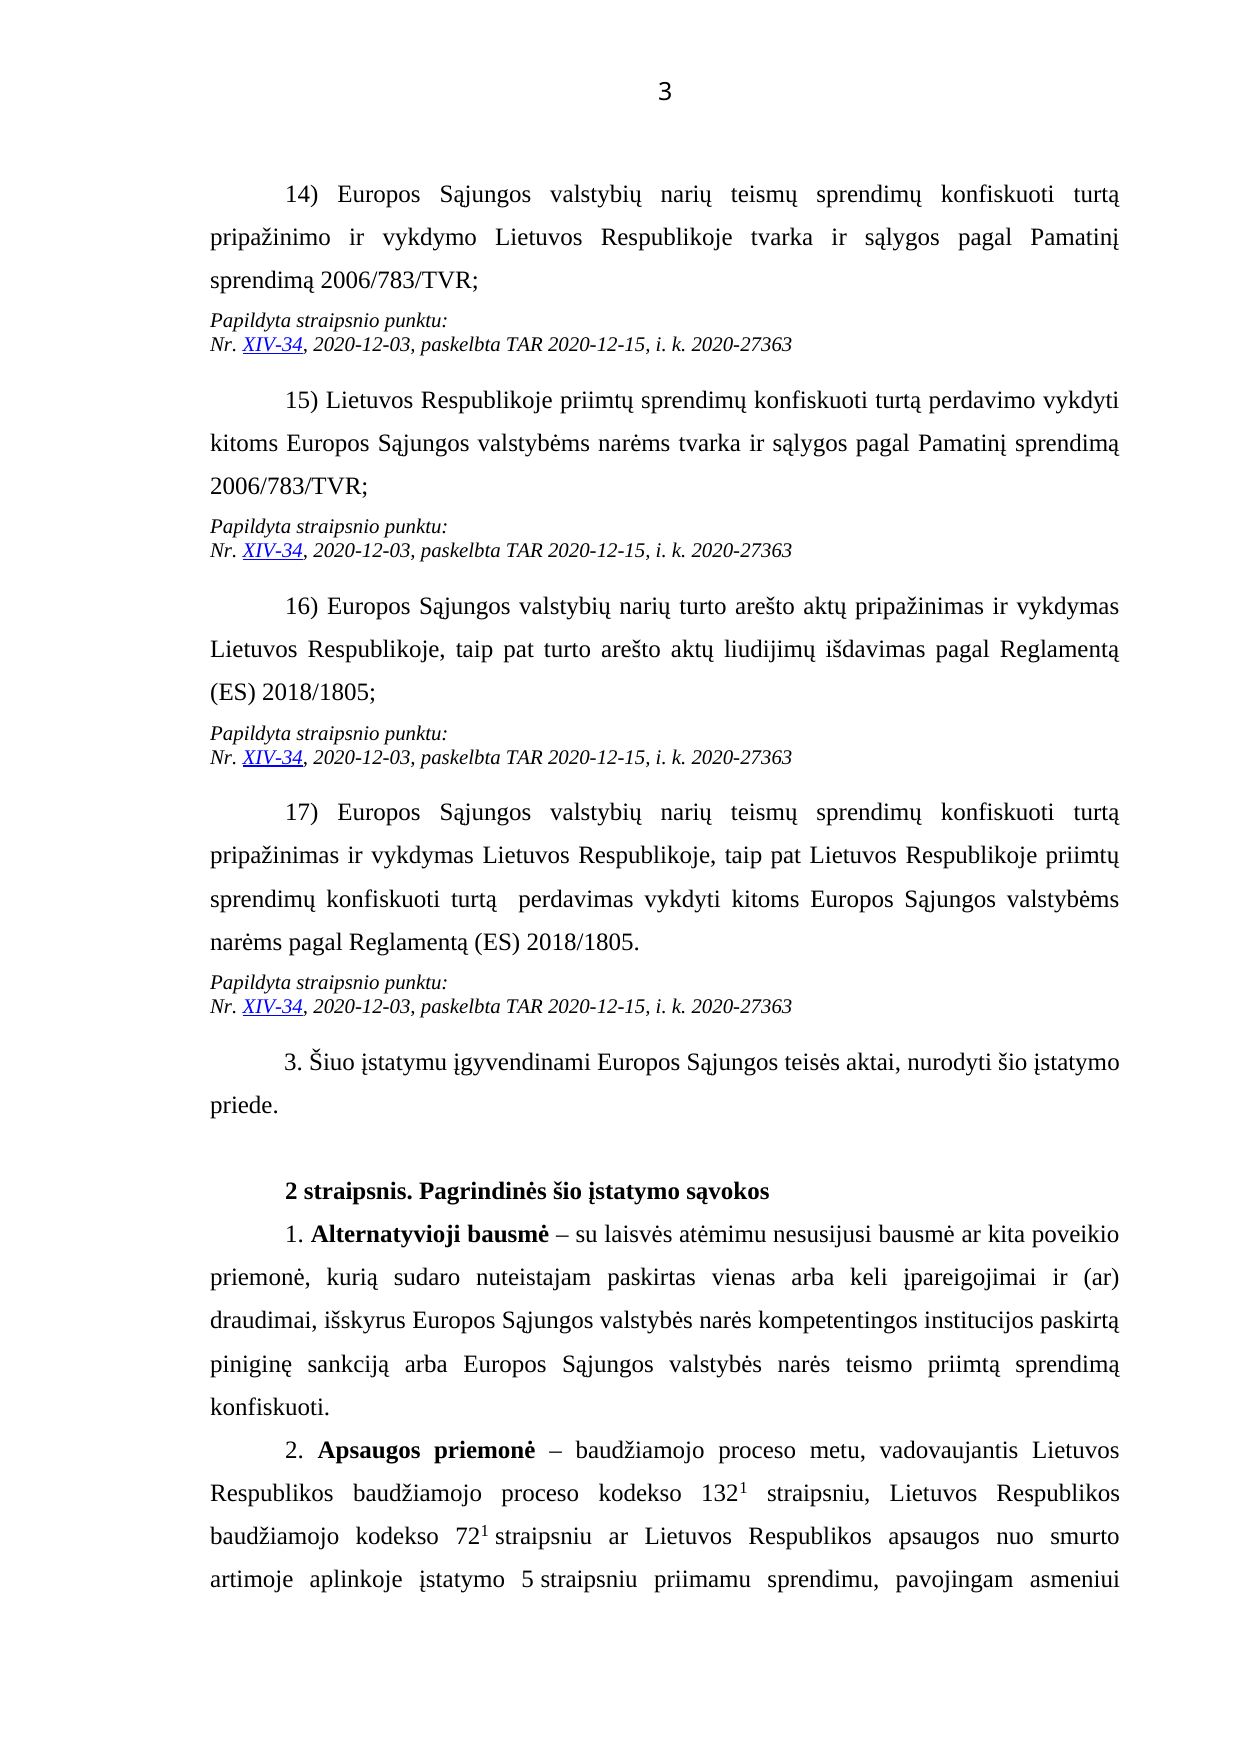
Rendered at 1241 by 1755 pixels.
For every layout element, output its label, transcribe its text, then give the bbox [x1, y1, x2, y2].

text 17) Europos Sąjungos valstybių narių teismų sprendimų konfiskuoti turtą pripažinimas ir vykdymas Lietuvos Respublikoje, taip pat Lietuvos Respublikoje priimtų sprendimų konfiskuoti turtą perdavimas vykdyti kitoms Europos Sąjungos valstybėms narėms pagal Reglamentą (ES) 2018/1805. [210, 797, 1120, 956]
text 15) Lietuvos Respublikoje priimtų sprendimų konfiskuoti turtą perdavimo vykdyti kitoms Europos Sąjungos valstybėms narėms tvarka ir sąlygos pagal Pamatinį sprendimą 2006/783/TVR; [210, 385, 1120, 500]
text Papildyta straipsnio punktu: [210, 721, 1120, 745]
text Papildyta straipsnio punktu: [210, 308, 1120, 332]
text 14) Europos Sąjungos valstybių narių teismų sprendimų konfiskuoti turtą pripažinimo ir vykdymo Lietuvos Respublikoje tvarka ir sąlygos pagal Pamatinį sprendimą 2006/783/TVR; [210, 179, 1120, 294]
text 2 straipsnis. Pagrindinės šio įstatymo sąvokos [210, 1176, 1120, 1205]
text Nr. XIV-34, 2020-12-03, paskelbta TAR 2020-12-15, i. k. 2020-27363 [210, 994, 1120, 1018]
text Nr. XIV-34, 2020-12-03, paskelbta TAR 2020-12-15, i. k. 2020-27363 [210, 332, 1120, 356]
text Nr. XIV-34, 2020-12-03, paskelbta TAR 2020-12-15, i. k. 2020-27363 [210, 538, 1120, 562]
text Nr. XIV-34, 2020-12-03, paskelbta TAR 2020-12-15, i. k. 2020-27363 [210, 745, 1120, 769]
text Papildyta straipsnio punktu: [210, 514, 1120, 538]
text Papildyta straipsnio punktu: [210, 970, 1120, 994]
text 16) Europos Sąjungos valstybių narių turto arešto aktų pripažinimas ir vykdymas Lietuvos Respublikoje, taip pat turto arešto aktų liudijimų išdavimas pagal Reglamentą (ES) 2018/1805; [210, 591, 1120, 706]
text 3. Šiuo įstatymu įgyvendinami Europos Sąjungos teisės aktai, nurodyti šio įstatymo priede. [210, 1047, 1120, 1119]
text 1. Alternatyvioji bausmė – su laisvės atėmimu nesusijusi bausmė ar kita poveikio priemonė, kurią sudaro nuteistajam paskirtas vienas arba keli įpareigojimai ir (ar) draudimai, išskyrus Europos Sąjungos valstybės narės kompetentingos institucijos paskirtą piniginę sankciją arba Europos Sąjungos valstybės narės teismo priimtą sprendimą konfiskuoti. [210, 1219, 1120, 1421]
text 2. Apsaugos priemonė – baudžiamojo proceso metu, vadovaujantis Lietuvos Respublikos baudžiamojo proceso kodekso 1321 straipsniu, Lietuvos Respublikos baudžiamojo kodekso 721 straipsniu ar Lietuvos Respublikos apsaugos nuo smurto artimoje aplinkoje įstatymo 5 straipsniu priimamu sprendimu, pavojingam asmeniui [210, 1435, 1120, 1593]
